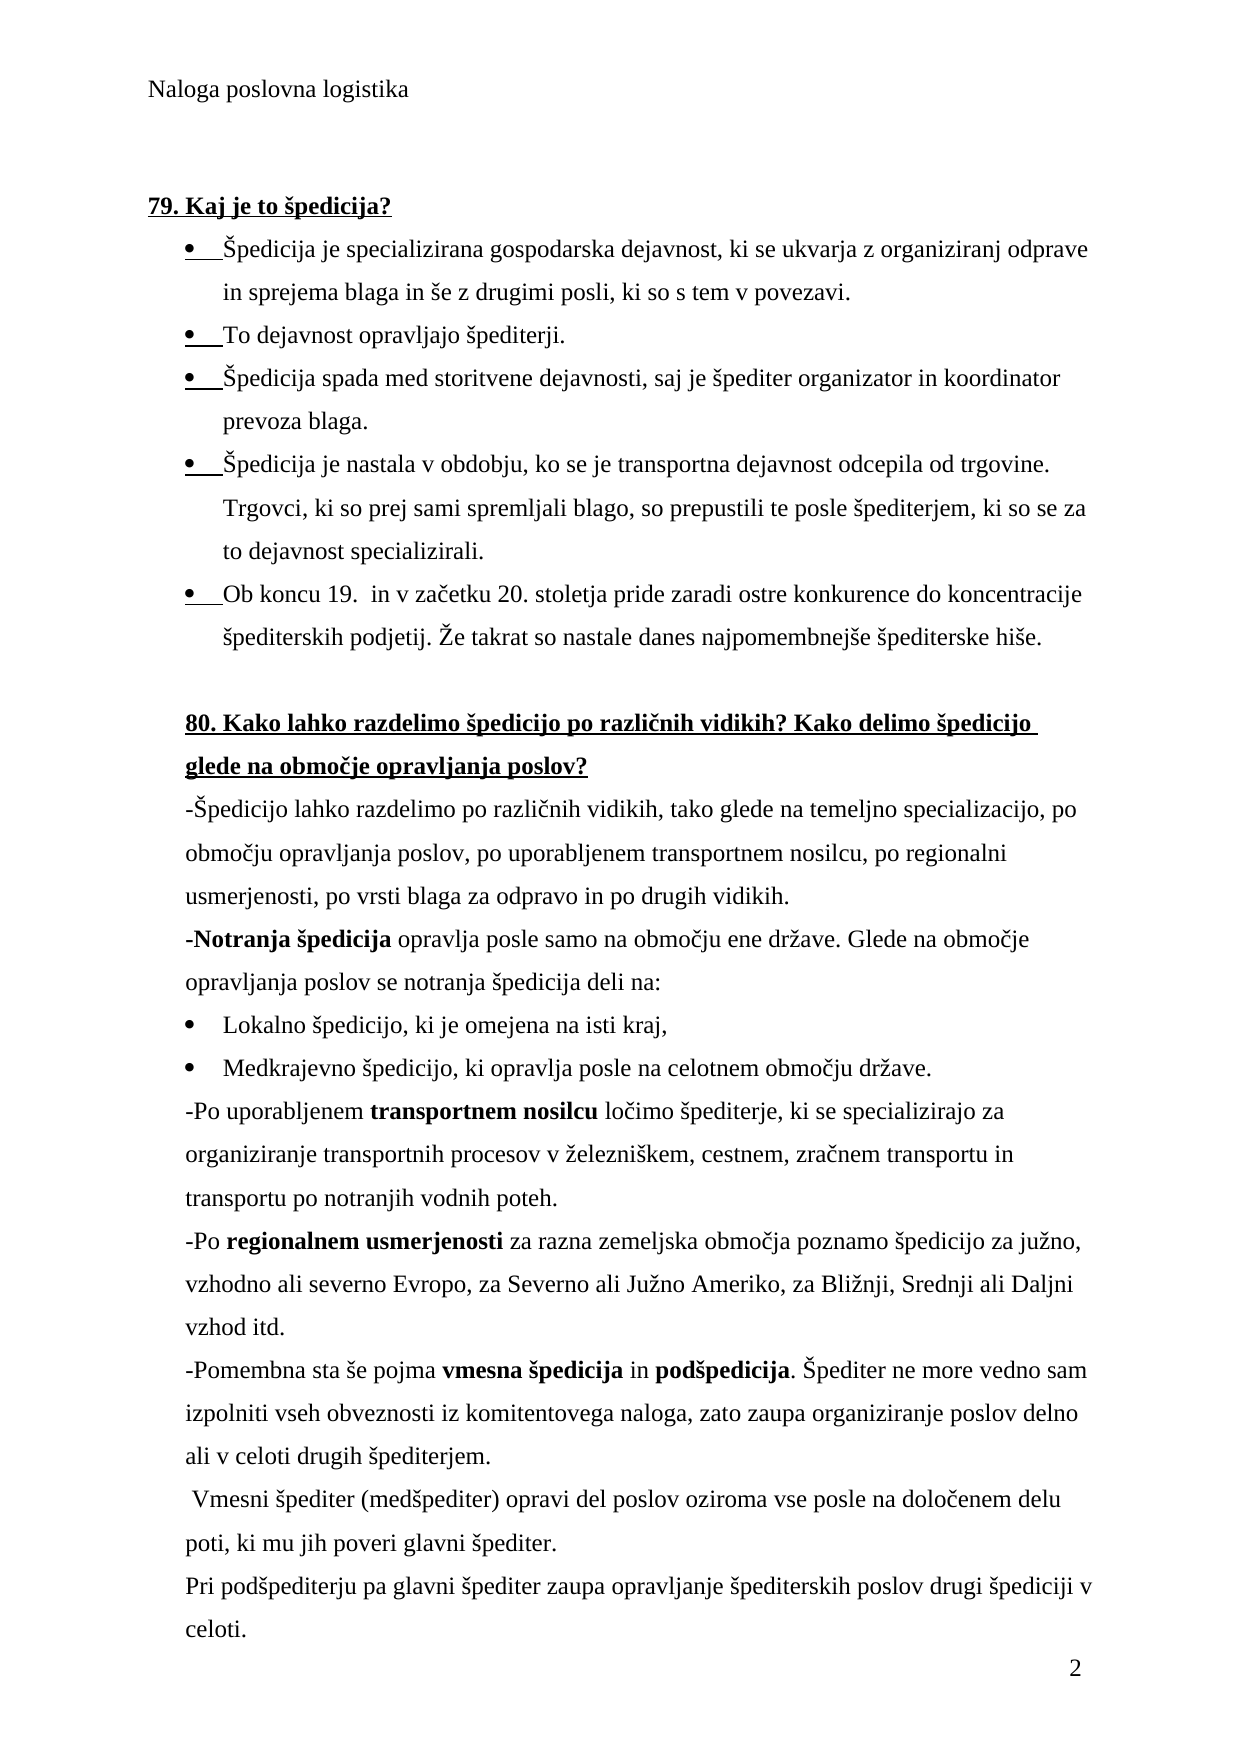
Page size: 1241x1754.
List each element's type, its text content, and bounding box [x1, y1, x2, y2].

text Vmesni špediter (medšpediter) opravi del poslov oziroma vse posle na določenem delu poti, ki mu jih poveri glavni špediter. [185, 1484, 1093, 1556]
text -Špedicijo lahko razdelimo po različnih vidikih, tako glede na temeljno specializacijo, po območju opravljanja poslov, po uporabljenem transportnem nosilcu, po regionalni usmerjenosti, po vrsti blaga za odpravo in po drugih vidikih. [185, 794, 1093, 909]
text 79. Kaj je to špedicija? [148, 191, 1093, 219]
text -Notranja špedicija opravlja posle samo na območju ene države. Glede na območje opravljanja poslov se notranja špedicija deli na: [185, 924, 1093, 996]
text -Pomembna sta še pojma vmesna špedicija in podšpedicija. Špediter ne more vedno sam izpolniti vseh obveznosti iz komitentovega naloga, zato zaupa organiziranje poslov delno ali v celoti drugih špediterjem. [185, 1355, 1093, 1470]
list Špedicija je specializirana gospodarska dejavnost, ki se ukvarja z organiziranj odprave in sprejema blaga in še z drugimi posli, ki so s tem v povezavi. [185, 234, 1093, 306]
list Lokalno špedicijo, ki je omejena na isti kraj, [185, 1010, 1093, 1039]
list Špedicija spada med storitvene dejavnosti, saj je špediter organizator in koordinator prevoza blaga. [185, 363, 1093, 435]
text -Po regionalnem usmerjenosti za razna zemeljska območja poznamo špedicijo za južno, vzhodno ali severno Evropo, za Severno ali Južno Ameriko, za Bližnji, Srednji ali Daljni vzhod itd. [185, 1226, 1093, 1341]
list Ob koncu 19. in v začetku 20. stoletja pride zaradi ostre konkurence do koncentracije špediterskih podjetij. Že takrat so nastale danes najpomembnejše špediterske hiše. [185, 579, 1093, 651]
text -Po uporabljenem transportnem nosilcu ločimo špediterje, ki se specializirajo za organiziranje transportnih procesov v železniškem, cestnem, zračnem transportu in transportu po notranjih vodnih poteh. [185, 1096, 1093, 1211]
list Špedicija je nastala v obdobju, ko se je transportna dejavnost odcepila od trgovine. Trgovci, ki so prej sami spremljali blago, so prepustili te posle špediterjem, ki so se za to dejavnost specializirali. [185, 449, 1093, 564]
text 80. Kako lahko razdelimo špedicijo po različnih vidikih? Kako delimo špedicijo glede na območje opravljanja poslov? [185, 708, 1093, 780]
list Medkrajevno špedicijo, ki opravlja posle na celotnem območju države. [185, 1053, 1093, 1082]
list To dejavnost opravljajo špediterji. [185, 320, 1093, 349]
text Pri podšpediterju pa glavni špediter zaupa opravljanje špediterskih poslov drugi špediciji v celoti. [185, 1571, 1093, 1643]
